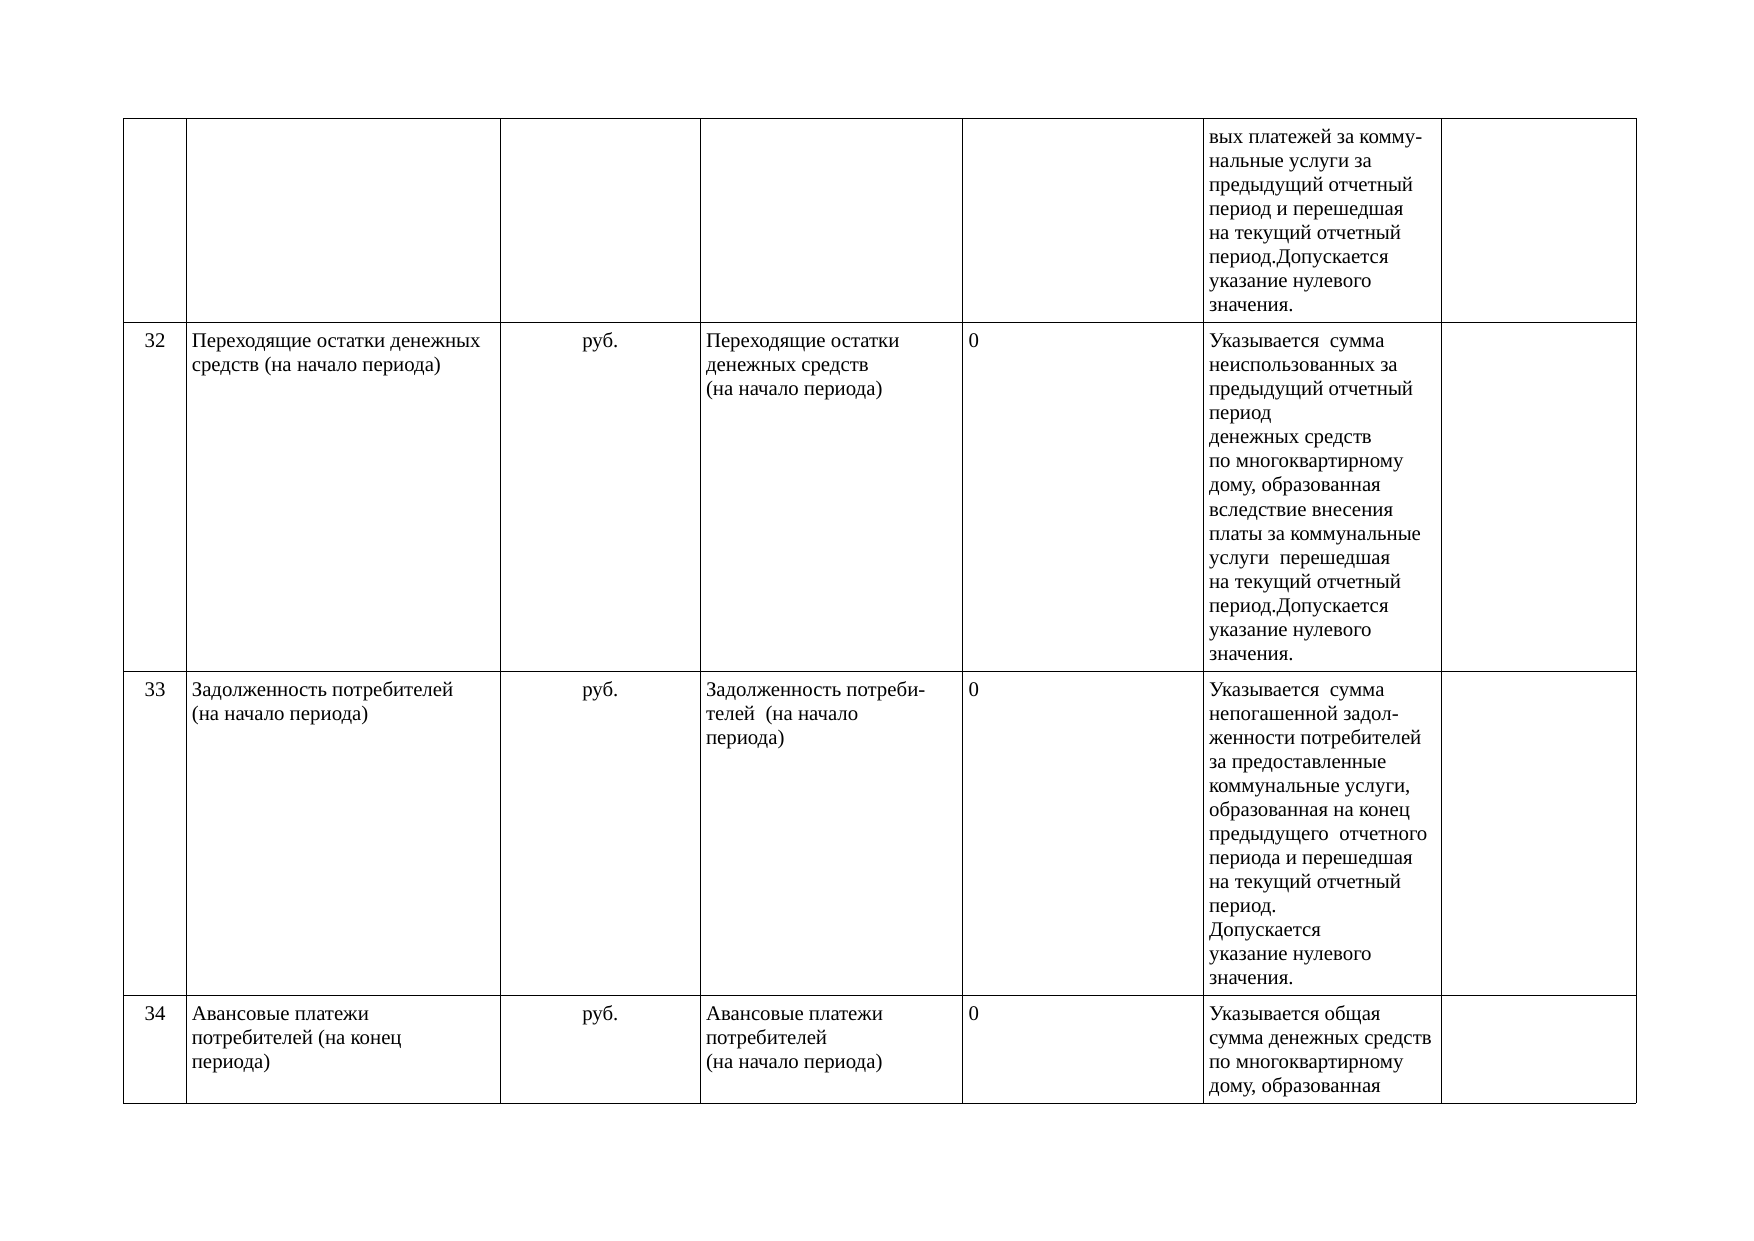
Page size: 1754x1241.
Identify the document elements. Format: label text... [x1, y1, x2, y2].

table_cell 0 [963, 323, 1203, 671]
table_cell [187, 119, 500, 322]
table_cell [701, 119, 962, 322]
table_cell Указывается общая сумма денежных средств по многоквартирному дому, образованная [1204, 996, 1441, 1103]
table_cell 0 [963, 996, 1203, 1103]
table_cell Переходящие остатки денежных средств (на начало периода) [187, 323, 500, 671]
table_cell руб. [501, 323, 700, 671]
table_cell 32 [124, 323, 186, 671]
table_cell 0 [963, 672, 1203, 995]
table_cell Задолженность потреби- телей (на начало периода) [701, 672, 962, 995]
table_cell [963, 119, 1203, 322]
table_cell руб. [501, 672, 700, 995]
table_cell Авансовые платежи потребителей (на начало периода) [701, 996, 962, 1103]
table_cell [1442, 996, 1636, 1103]
table_cell [124, 119, 186, 322]
table_cell руб. [501, 996, 700, 1103]
table_cell Задолженность потребителей (на начало периода) [187, 672, 500, 995]
table_cell 33 [124, 672, 186, 995]
table_cell Указывается сумма неиспользованных за предыдущий отчетный период денежных средств по многоквартирному дому, образованная вследствие внесения платы за коммунальные услуги перешедшая на текущий отчетный период.Допускается указание нулевого значения. [1204, 323, 1441, 671]
table_cell [1442, 323, 1636, 671]
table_cell [1442, 672, 1636, 995]
table_cell вых платежей за комму- нальные услуги за предыдущий отчетный период и перешедшая на текущий отчетный период.Допускается указание нулевого значения. [1204, 119, 1441, 322]
table_cell [501, 119, 700, 322]
table_cell Авансовые платежи потребителей (на конец периода) [187, 996, 500, 1103]
table_cell [1442, 119, 1636, 322]
table_cell 34 [124, 996, 186, 1103]
table_cell Указывается сумма непогашенной задол- женности потребителей за предоставленные коммунальные услуги, образованная на конец предыдущего отчетного периода и перешедшая на текущий отчетный период. Допускается указание нулевого значения. [1204, 672, 1441, 995]
table_cell Переходящие остатки денежных средств (на начало периода) [701, 323, 962, 671]
